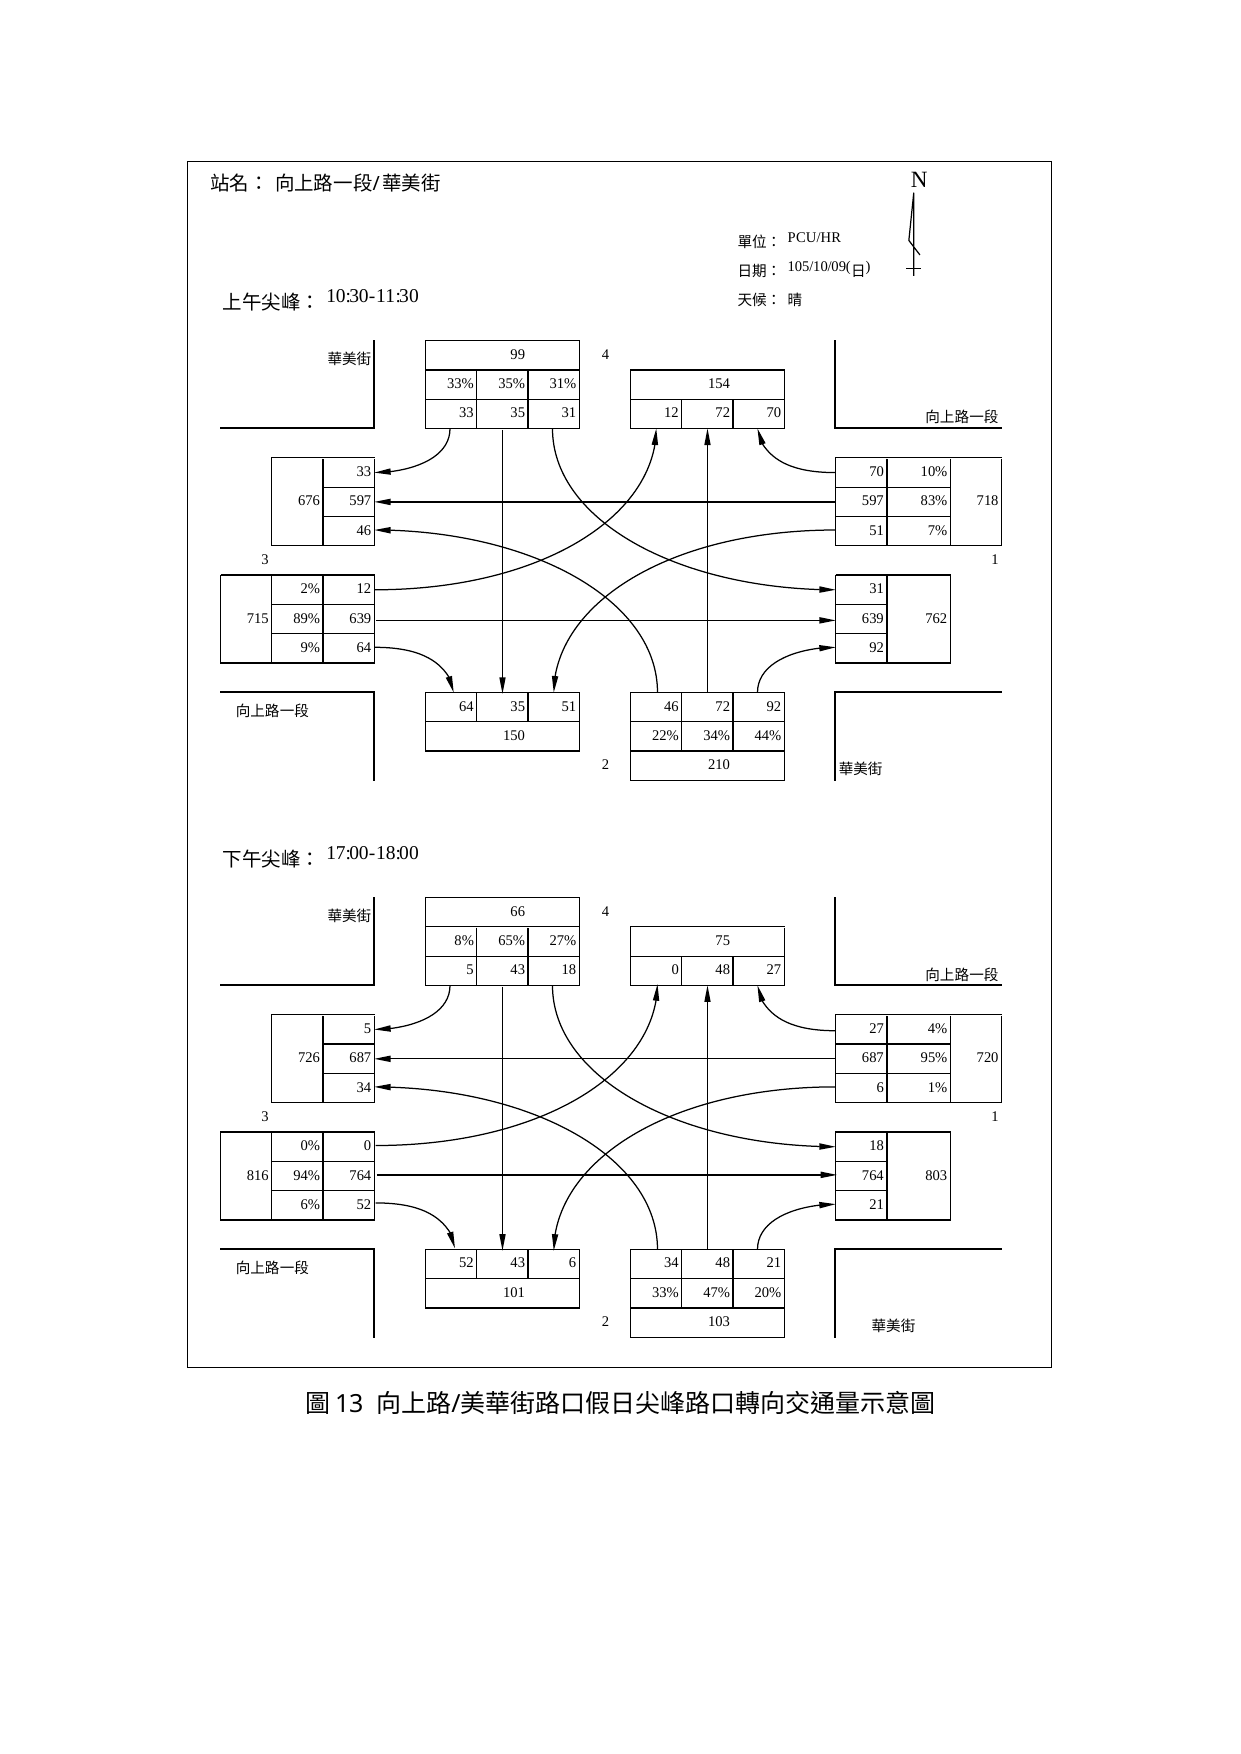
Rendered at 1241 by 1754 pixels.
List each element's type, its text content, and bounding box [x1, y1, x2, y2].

text 圖13 向上路/美華街路口假日尖峰路口轉向交通量示意圖 [187, 1383, 1053, 1421]
